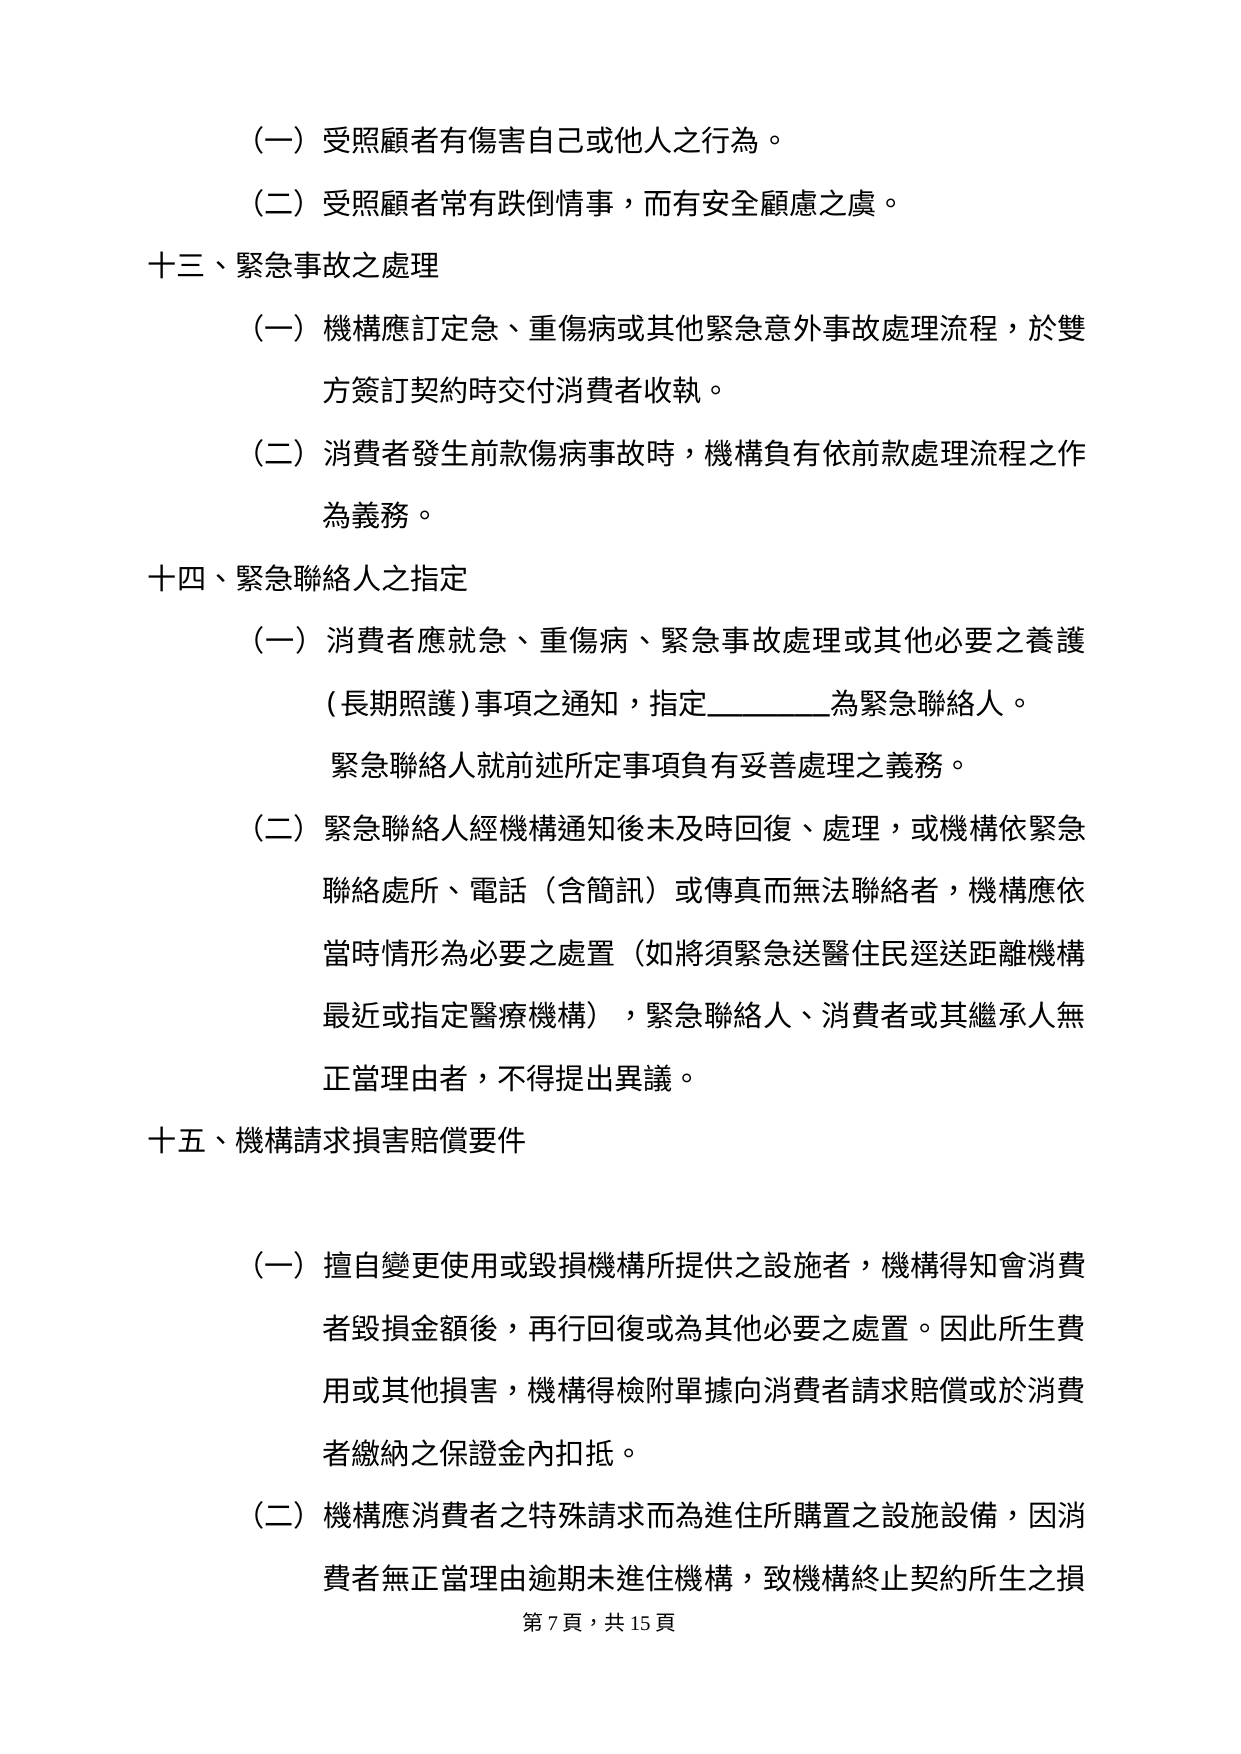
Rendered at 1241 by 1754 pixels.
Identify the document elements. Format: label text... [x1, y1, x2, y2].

text （一）機構應訂定急、重傷病或其他緊急意外事故處理流程，於雙方簽訂契約時交付消費者收執。 [235, 285, 1087, 410]
text 十四、緊急聯絡人之指定 [148, 535, 1087, 597]
text （一）消費者應就急、重傷病、緊急事故處理或其他必要之養護(長期照護)事項之通知，指定_______為緊急聯絡人。 [235, 597, 1087, 722]
text 十五、機構請求損害賠償要件 [148, 1097, 1087, 1160]
text 緊急聯絡人就前述所定事項負有妥善處理之義務。 [279, 722, 1087, 785]
text 十三、緊急事故之處理 [147, 222, 1087, 285]
text （二）消費者發生前款傷病事故時，機構負有依前款處理流程之作為義務。 [235, 410, 1087, 535]
text （一）受照顧者有傷害自己或他人之行為。 [235, 97, 1087, 160]
text （二）受照顧者常有跌倒情事，而有安全顧慮之虞。 [235, 160, 1087, 222]
text （一）擅自變更使用或毀損機構所提供之設施者，機構得知會消費者毀損金額後，再行回復或為其他必要之處置。因此所生費用或其他損害，機構得檢附單據向消費者請求賠償或於消費者繳納之保證金內扣抵。 [235, 1222, 1087, 1472]
text （二）機構應消費者之特殊請求而為進住所購置之設施設備，因消費者無正當理由逾期未進住機構，致機構終止契約所生之損 [235, 1472, 1087, 1597]
text （二）緊急聯絡人經機構通知後未及時回復、處理，或機構依緊急聯絡處所、電話（含簡訊）或傳真而無法聯絡者，機構應依當時情形為必要之處置（如將須緊急送醫住民逕送距離機構最近或指定醫療機構），緊急聯絡人、消費者或其繼承人無正當理由者，不得提出異議。 [235, 785, 1087, 1097]
